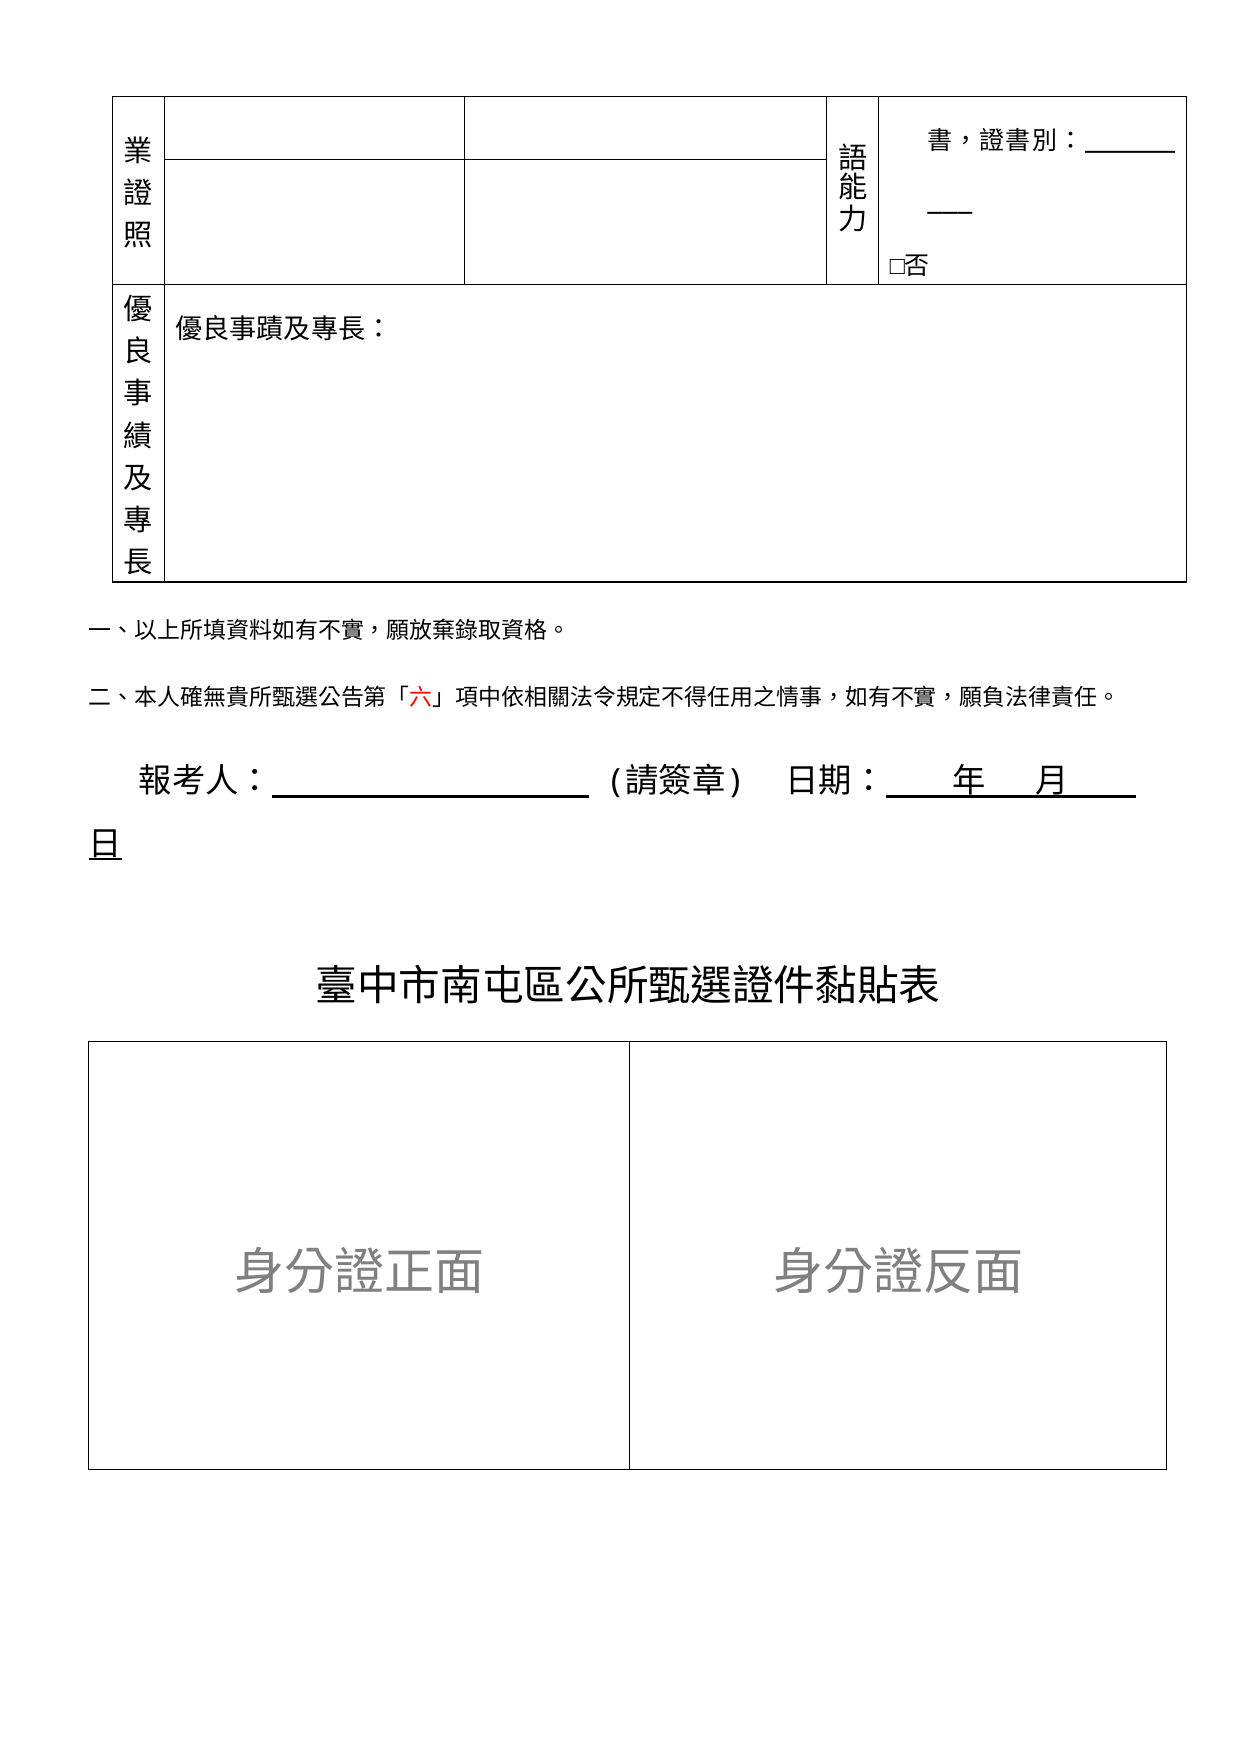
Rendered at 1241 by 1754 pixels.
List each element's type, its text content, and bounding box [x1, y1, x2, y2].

table_cell [465, 160, 826, 284]
text 臺中市南屯區公所甄選證件黏貼表 [89, 941, 1167, 1003]
table_cell [465, 97, 826, 159]
table_cell 語能力 [827, 97, 878, 284]
table_cell 業證照 [113, 97, 164, 284]
table_header 身分證正面 [89, 1042, 629, 1468]
text 二、本人確無貴所甄選公告第「六」項中依相關法令規定不得任用之情事，如有不實，願負法律責任。 [89, 653, 1167, 716]
table_cell 優良事蹟及專長： [165, 285, 1186, 581]
table_cell [165, 160, 464, 284]
table_cell 是，具有英語力證書，證書別：_________ □否 [879, 97, 1186, 284]
text 報考人： (請簽章) 日期： 年 月 日 [89, 737, 1167, 862]
text 一、以上所填資料如有不實，願放棄錄取資格。 [89, 587, 1167, 649]
table_cell 優良事績及專長 [113, 285, 164, 581]
table_header 身分證反面 [630, 1042, 1166, 1468]
table_cell [165, 97, 464, 159]
